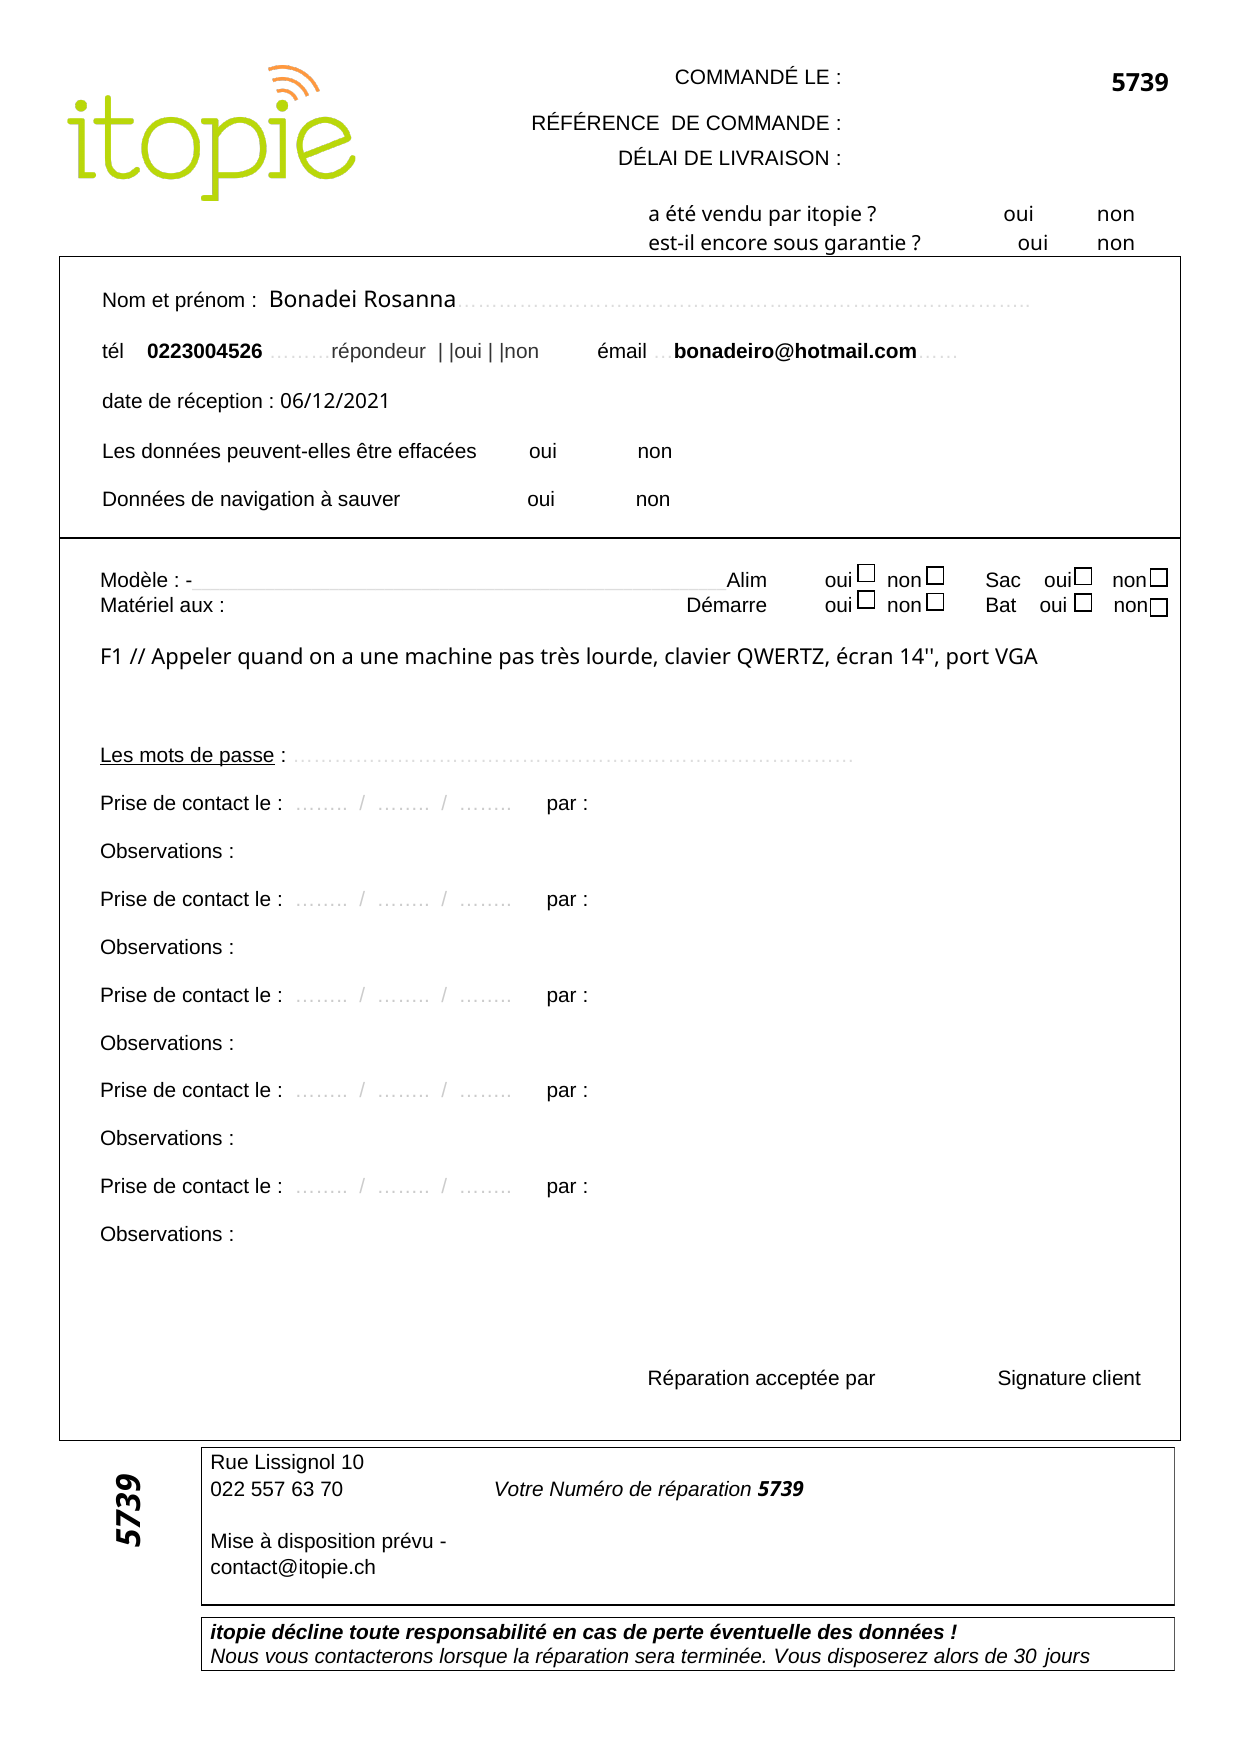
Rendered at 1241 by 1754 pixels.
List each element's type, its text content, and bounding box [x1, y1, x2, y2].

table_cell itopie décline toute responsabilité en cas de perte éventuelle des données ! Nous vous contacterons lorsque la réparation sera terminée. Vous disposerez alors de 30 jours [195, 1611, 1180, 1677]
text F1 // Appeler quand on a une machine pas très lourde, clavier QWERTZ, écran 14'', port VGA [60, 638, 1180, 671]
text Matériel aux : Démarre oui non Bat oui non [60, 590, 1180, 617]
text Les données peuvent-elles être effacées oui non [60, 436, 1180, 463]
text Prise de contact le : …….. / …….. / …….. par : [60, 1075, 1180, 1102]
table_header Rue Lissignol 10 022 557 63 70 Votre Numéro de réparation 5739 Mise à disposition prévu - contact@itopie.ch [195, 1441, 1180, 1611]
text Observations : [60, 1027, 1180, 1054]
table_cell DÉLAI DE LIVRAISON : [490, 140, 847, 175]
table_cell [847, 105, 1180, 140]
text a été vendu par itopie ? oui non [59, 199, 1181, 228]
table_header 5739 [847, 59, 1180, 104]
text est-il encore sous garantie ? oui non [59, 228, 1181, 256]
table_header 5739 [59, 1441, 195, 1677]
text Prise de contact le : …….. / …….. / …….. par : [60, 788, 1180, 815]
text date de réception : 06/12/2021 [60, 383, 1180, 415]
text Prise de contact le : …….. / …….. / …….. par : [60, 979, 1180, 1006]
table_header COMMANDÉ LE : [490, 59, 847, 104]
text Nom et prénom : Bonadei Rosanna……………………………………………………………………….. [60, 280, 1180, 314]
picture [67, 65, 356, 201]
text Observations : [60, 931, 1180, 958]
text tél 0223004526 ………répondeur | |oui | |non émail …bonadeiro@hotmail.com…… [60, 335, 1180, 362]
text Modèle : - Alim oui non Sac oui non [879, 562, 925, 590]
text Prise de contact le : …….. / …….. / …….. par : [60, 883, 1180, 911]
text Observations : [60, 1123, 1180, 1150]
text Prise de contact le : …….. / …….. / …….. par : [60, 1171, 1180, 1198]
table_cell [847, 140, 1180, 175]
text Modèle : - Alim oui non Sac oui non [948, 562, 1180, 590]
text Réparation acceptée par Signature client [60, 1363, 1180, 1390]
text Observations : [60, 1219, 1180, 1246]
text Données de navigation à sauver oui non [60, 484, 1180, 511]
table_cell RÉFÉRENCE DE COMMANDE : [490, 105, 847, 140]
text Les mots de passe : ……………………………………………………………………… [60, 740, 1180, 767]
text Modèle : - Alim oui non Sac oui non [60, 562, 856, 590]
text Observations : [60, 836, 1180, 863]
